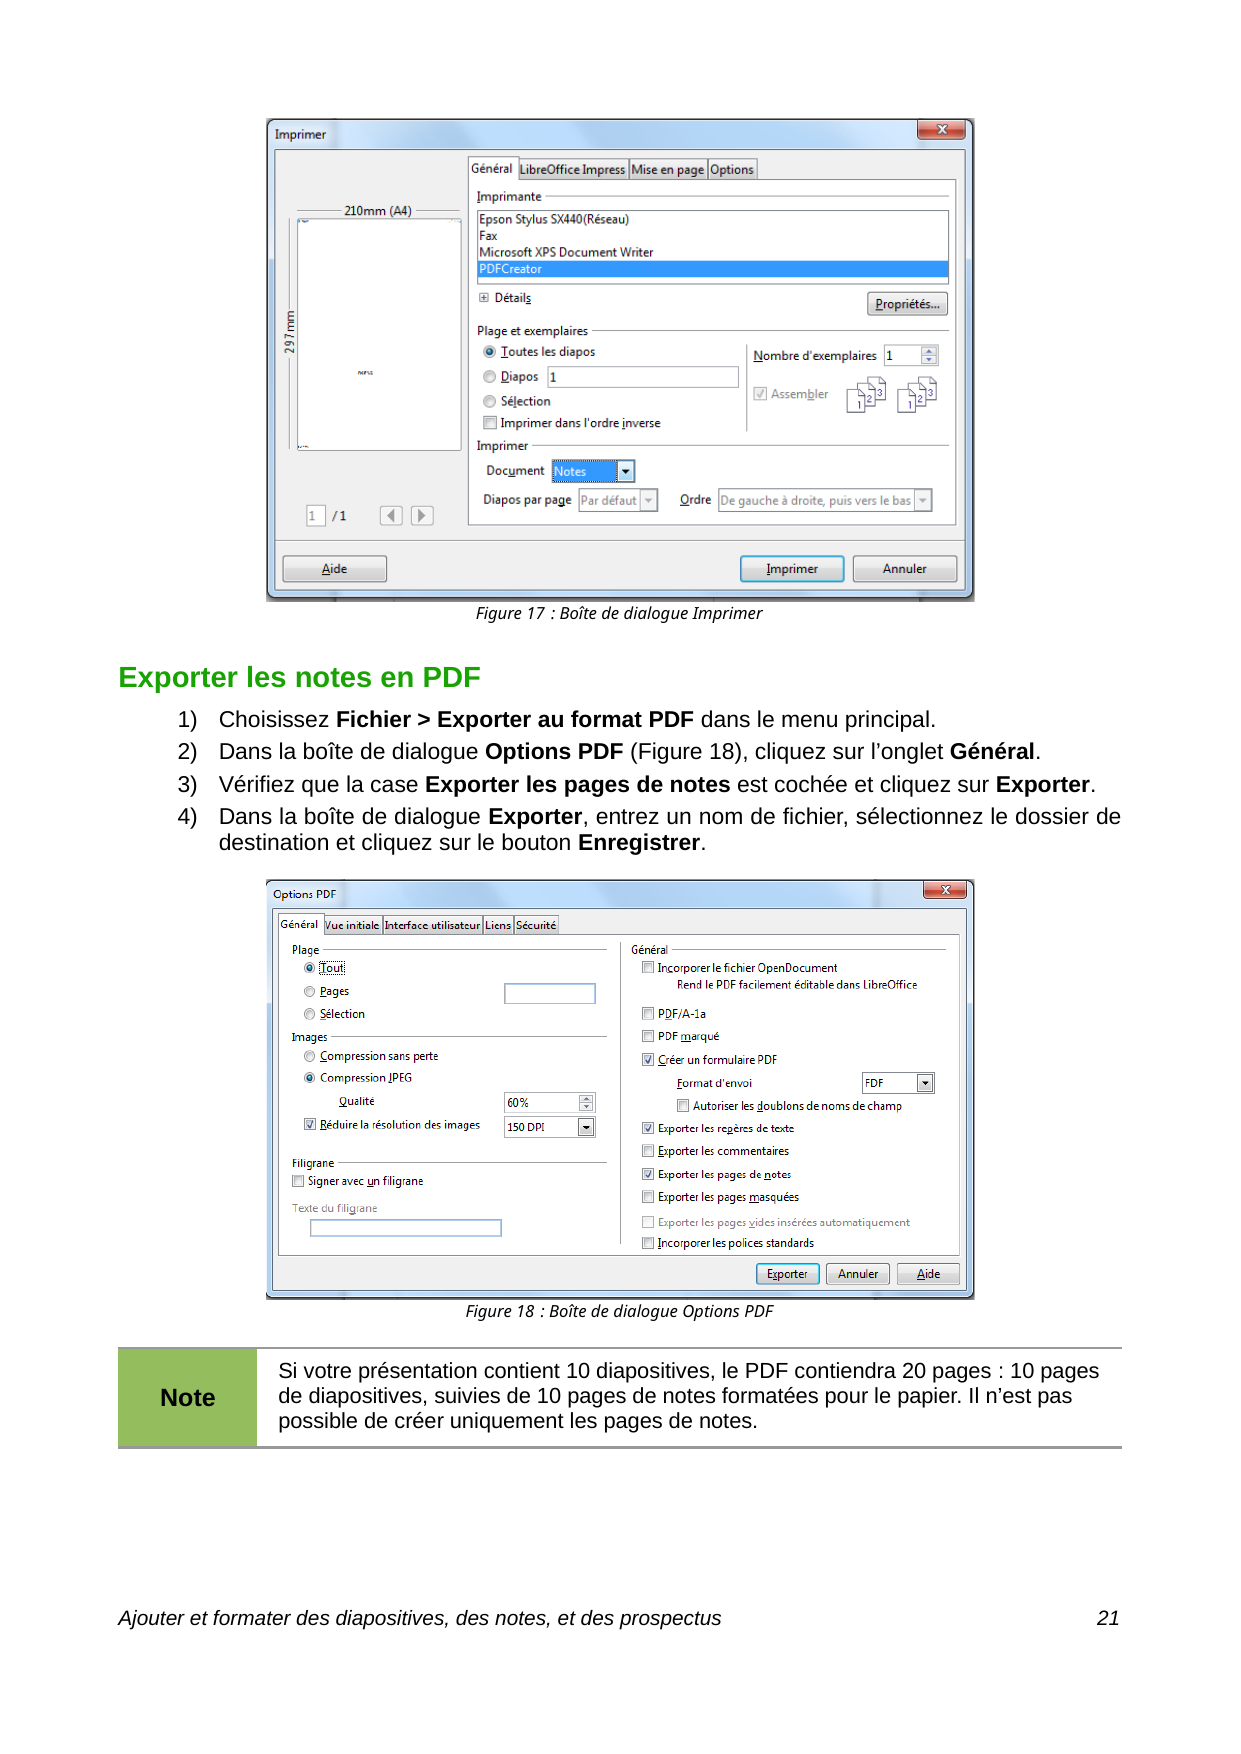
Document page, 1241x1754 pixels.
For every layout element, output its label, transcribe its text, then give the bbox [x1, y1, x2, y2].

picture [266, 118, 975, 602]
list Dans la boîte de dialogue Exporter, entrez un nom de fichier, sélectionnez le dossier de destination et cliquez sur le bouton Enregistrer. [177, 803, 1122, 856]
text Figure 17 : Boîte de dialogue Imprimer [266, 602, 974, 624]
list Vérifiez que la case Exporter les pages de notes est cochée et cliquez sur Exporter. [177, 771, 1122, 797]
table_header Note [118, 1349, 257, 1446]
text Figure 18 : Boîte de dialogue Options PDF [266, 1300, 974, 1322]
list Dans la boîte de dialogue Options PDF (Figure 18), cliquez sur l’onglet Général. [177, 738, 1122, 764]
table_header Si votre présentation contient 10 diapositives, le PDF contiendra 20 pages : 10 pages de diapositives, suivies de 10 pages de notes formatées pour le papier. Il n’est pas possible de créer uniquement les pages de notes. [258, 1349, 1122, 1446]
list Choisissez Fichier > Exporter au format PDF dans le menu principal. [177, 706, 1122, 732]
picture [266, 879, 975, 1300]
subtitle Exporter les notes en PDF [118, 660, 1122, 693]
